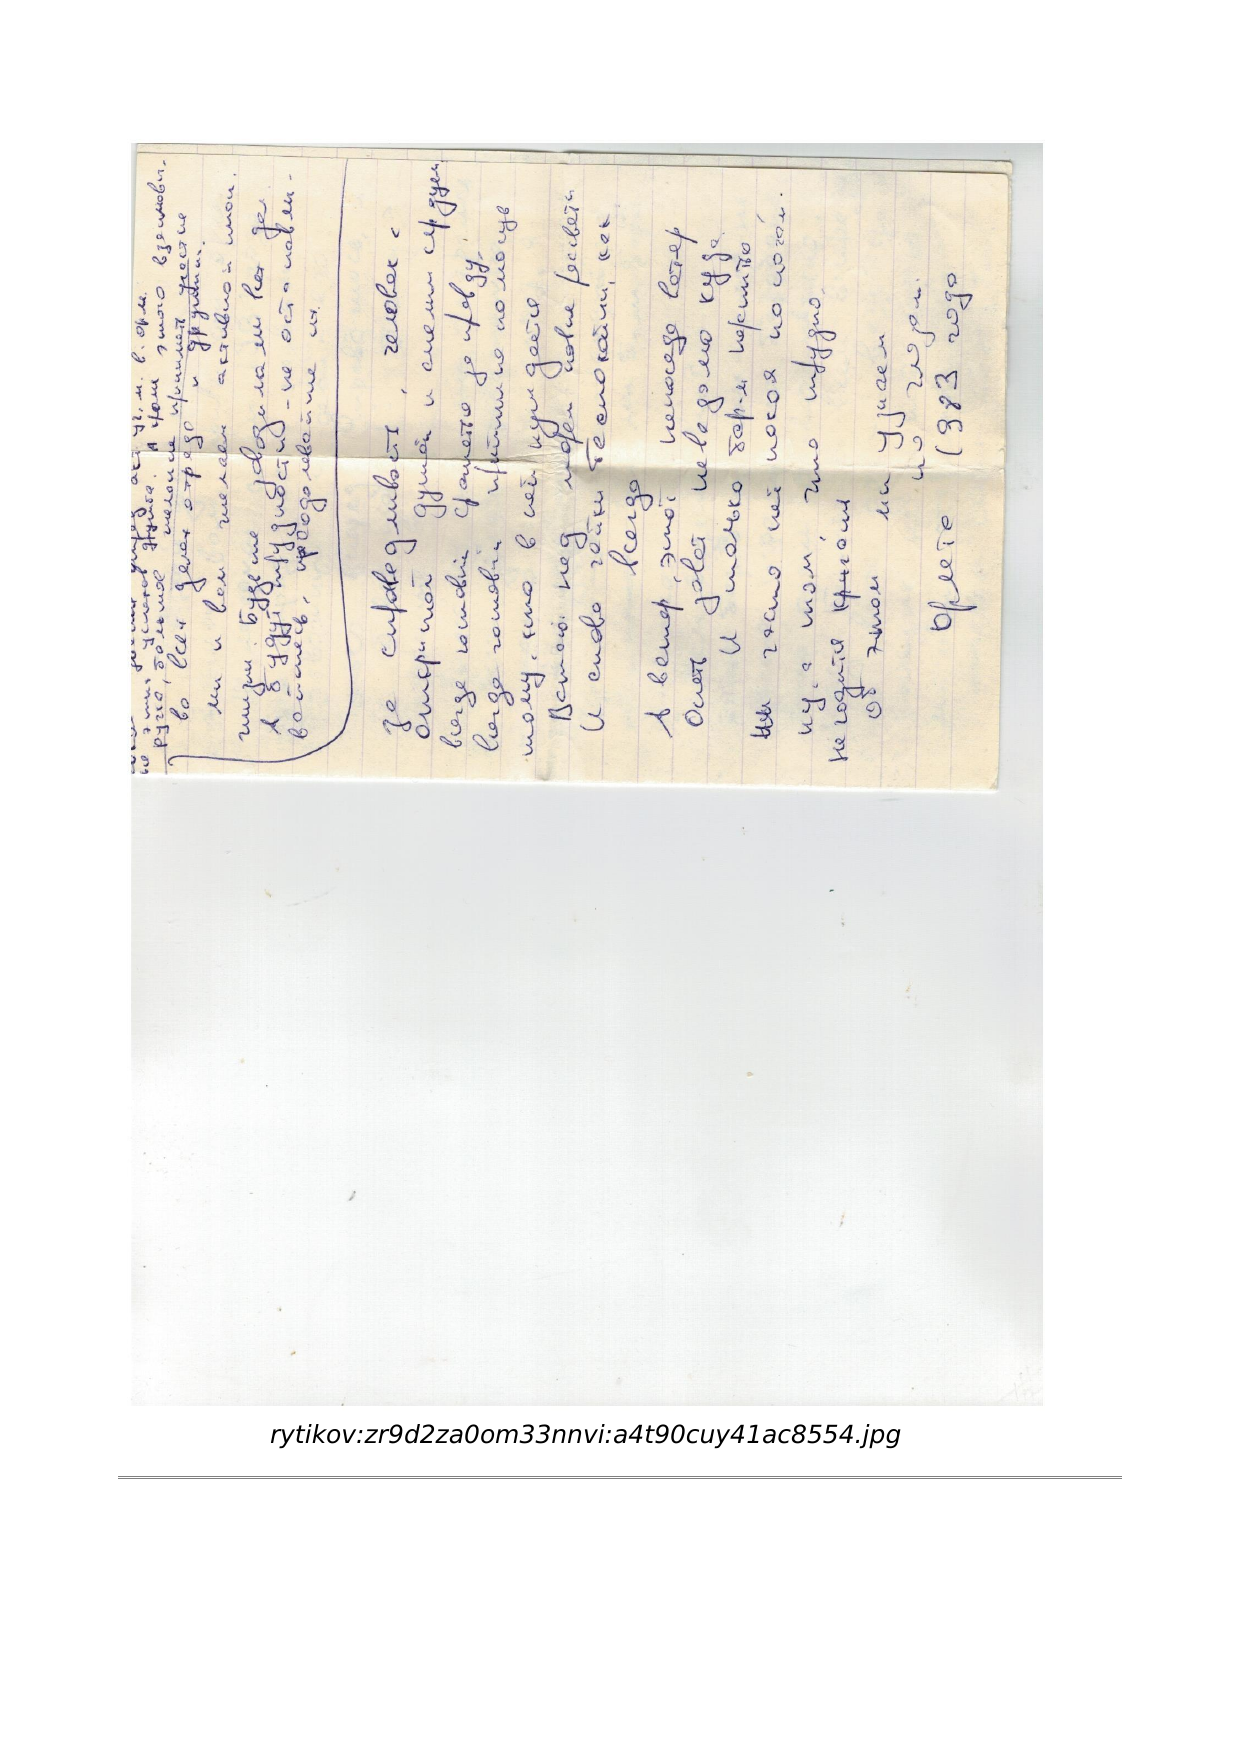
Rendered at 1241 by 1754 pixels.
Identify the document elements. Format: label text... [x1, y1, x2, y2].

picture [118, 130, 1056, 1420]
text rytikov:zr9d2za0om33nnvi:a4t90cuy41ac8554.jpg [118, 1420, 1056, 1449]
